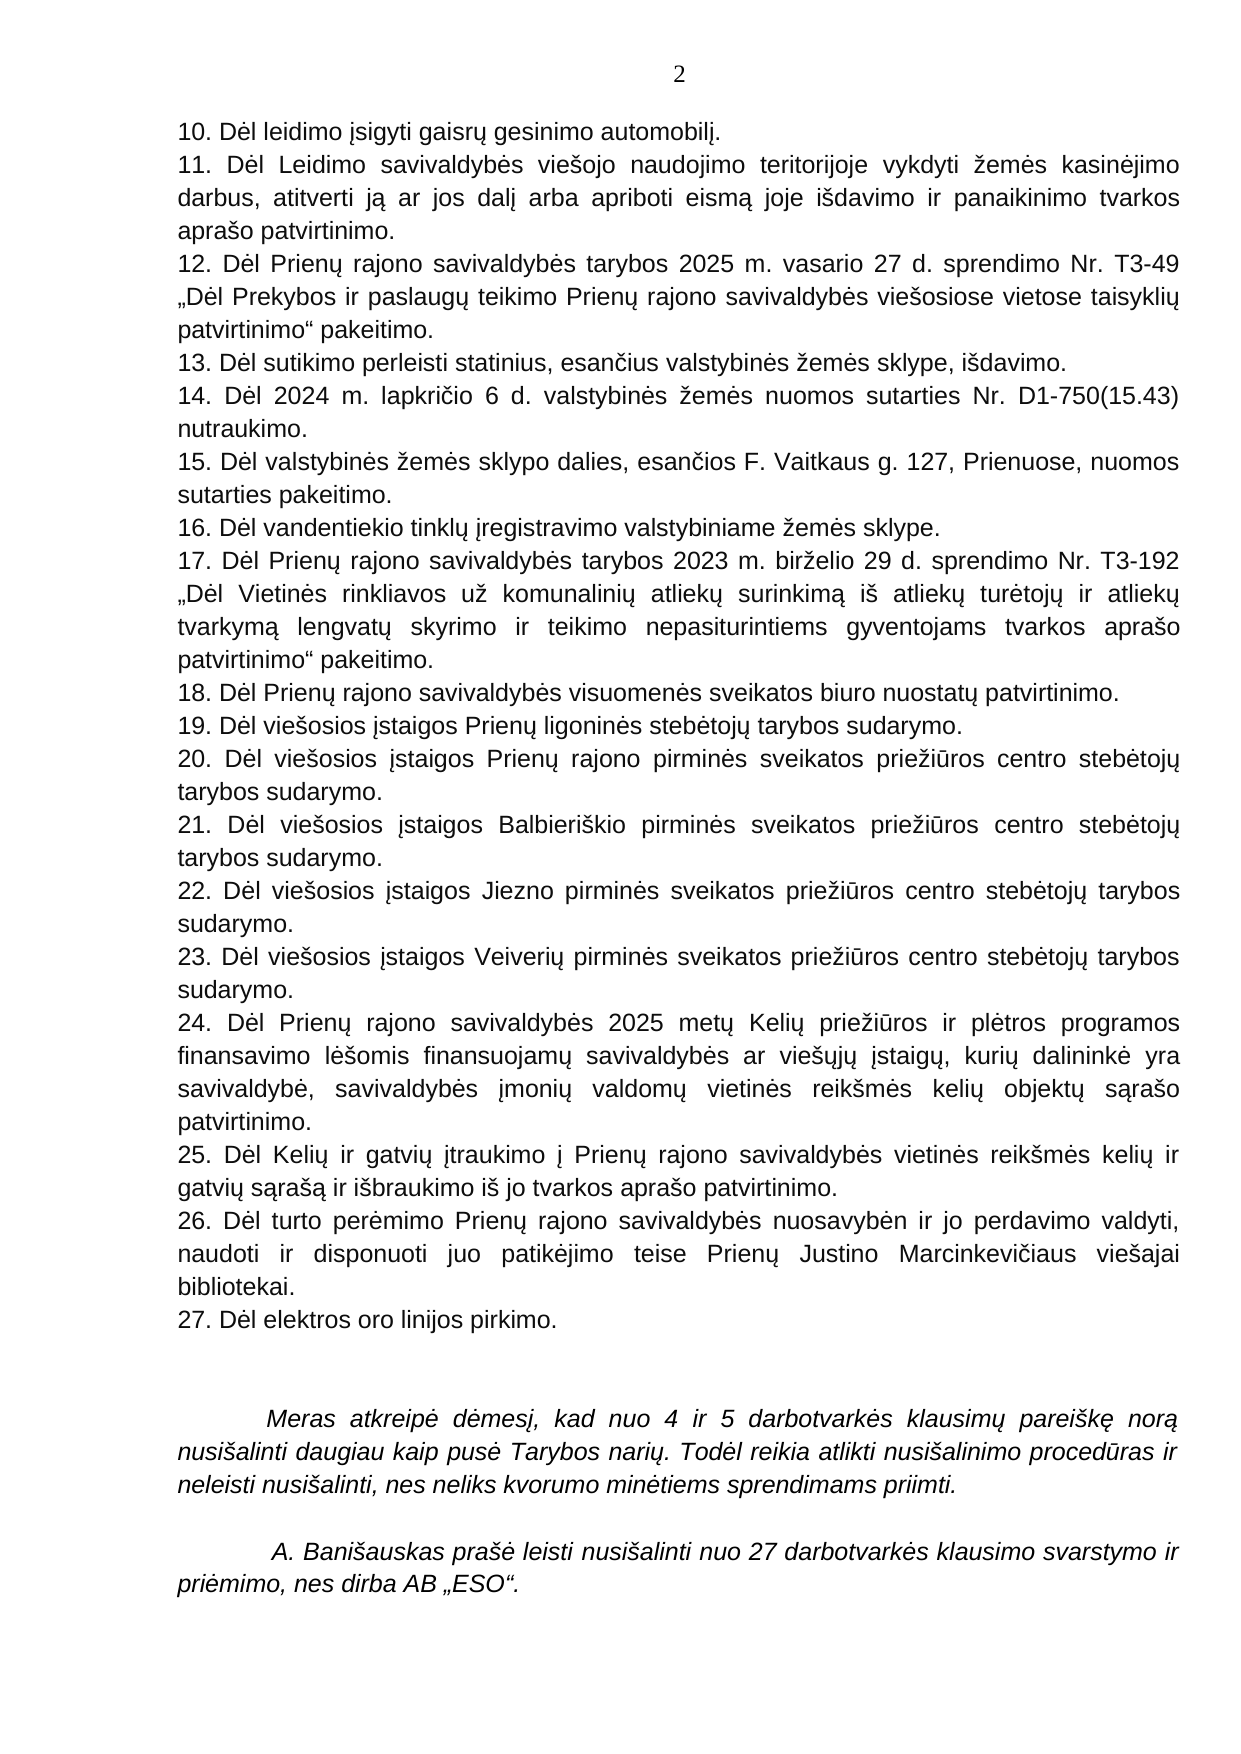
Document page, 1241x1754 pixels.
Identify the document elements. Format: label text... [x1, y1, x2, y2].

text 26. Dėl turto perėmimo Prienų rajono savivaldybės nuosavybėn ir jo perdavimo valdyti, naudoti ir disponuoti juo patikėjimo teise Prienų Justino Marcinkevičiaus viešajai bibliotekai. [177, 1206, 1181, 1301]
text 17. Dėl Prienų rajono savivaldybės tarybos 2023 m. birželio 29 d. sprendimo Nr. T3-192 „Dėl Vietinės rinkliavos už komunalinių atliekų surinkimą iš atliekų turėtojų ir atliekų tvarkymą lengvatų skyrimo ir teikimo nepasiturintiems gyventojams tvarkos aprašo patvirtinimo“ pakeitimo. [177, 546, 1181, 674]
text 10. Dėl leidimo įsigyti gaisrų gesinimo automobilį. [177, 117, 1181, 145]
text 18. Dėl Prienų rajono savivaldybės visuomenės sveikatos biuro nuostatų patvirtinimo. [177, 678, 1181, 707]
text 22. Dėl viešosios įstaigos Jiezno pirminės sveikatos priežiūros centro stebėtojų tarybos sudarymo. [177, 876, 1181, 938]
text 19. Dėl viešosios įstaigos Prienų ligoninės stebėtojų tarybos sudarymo. [177, 711, 1181, 740]
text 15. Dėl valstybinės žemės sklypo dalies, esančios F. Vaitkaus g. 127, Prienuose, nuomos sutarties pakeitimo. [177, 447, 1181, 508]
text 16. Dėl vandentiekio tinklų įregistravimo valstybiniame žemės sklype. [177, 513, 1181, 542]
text 11. Dėl Leidimo savivaldybės viešojo naudojimo teritorijoje vykdyti žemės kasinėjimo darbus, atitverti ją ar jos dalį arba apriboti eismą joje išdavimo ir panaikinimo tvarkos aprašo patvirtinimo. [177, 149, 1181, 244]
text 12. Dėl Prienų rajono savivaldybės tarybos 2025 m. vasario 27 d. sprendimo Nr. T3-49 „Dėl Prekybos ir paslaugų teikimo Prienų rajono savivaldybės viešosiose vietose taisyklių patvirtinimo“ pakeitimo. [177, 249, 1181, 343]
text 23. Dėl viešosios įstaigos Veiverių pirminės sveikatos priežiūros centro stebėtojų tarybos sudarymo. [177, 942, 1181, 1004]
text 13. Dėl sutikimo perleisti statinius, esančius valstybinės žemės sklype, išdavimo. [177, 348, 1181, 376]
text 20. Dėl viešosios įstaigos Prienų rajono pirminės sveikatos priežiūros centro stebėtojų tarybos sudarymo. [177, 744, 1181, 806]
text 14. Dėl 2024 m. lapkričio 6 d. valstybinės žemės nuomos sutarties Nr. D1-750(15.43) nutraukimo. [177, 381, 1181, 442]
text 27. Dėl elektros oro linijos pirkimo. [177, 1305, 1181, 1334]
text 21. Dėl viešosios įstaigos Balbieriškio pirminės sveikatos priežiūros centro stebėtojų tarybos sudarymo. [177, 810, 1181, 872]
text 25. Dėl Kelių ir gatvių įtraukimo į Prienų rajono savivaldybės vietinės reikšmės kelių ir gatvių sąrašą ir išbraukimo iš jo tvarkos aprašo patvirtinimo. [177, 1140, 1181, 1202]
text Meras atkreipė dėmesį, kad nuo 4 ir 5 darbotvarkės klausimų pareiškę norą nusišalinti daugiau kaip pusė Tarybos narių. Todėl reikia atlikti nusišalinimo procedūras ir neleisti nusišalinti, nes neliks kvorumo minėtiems sprendimams priimti. [177, 1404, 1181, 1499]
text 24. Dėl Prienų rajono savivaldybės 2025 metų Kelių priežiūros ir plėtros programos finansavimo lėšomis finansuojamų savivaldybės ar viešųjų įstaigų, kurių dalininkė yra savivaldybė, savivaldybės įmonių valdomų vietinės reikšmės kelių objektų sąrašo patvirtinimo. [177, 1008, 1181, 1136]
text A. Banišauskas prašė leisti nusišalinti nuo 27 darbotvarkės klausimo svarstymo ir priėmimo, nes dirba AB „ESO“. [177, 1536, 1181, 1598]
